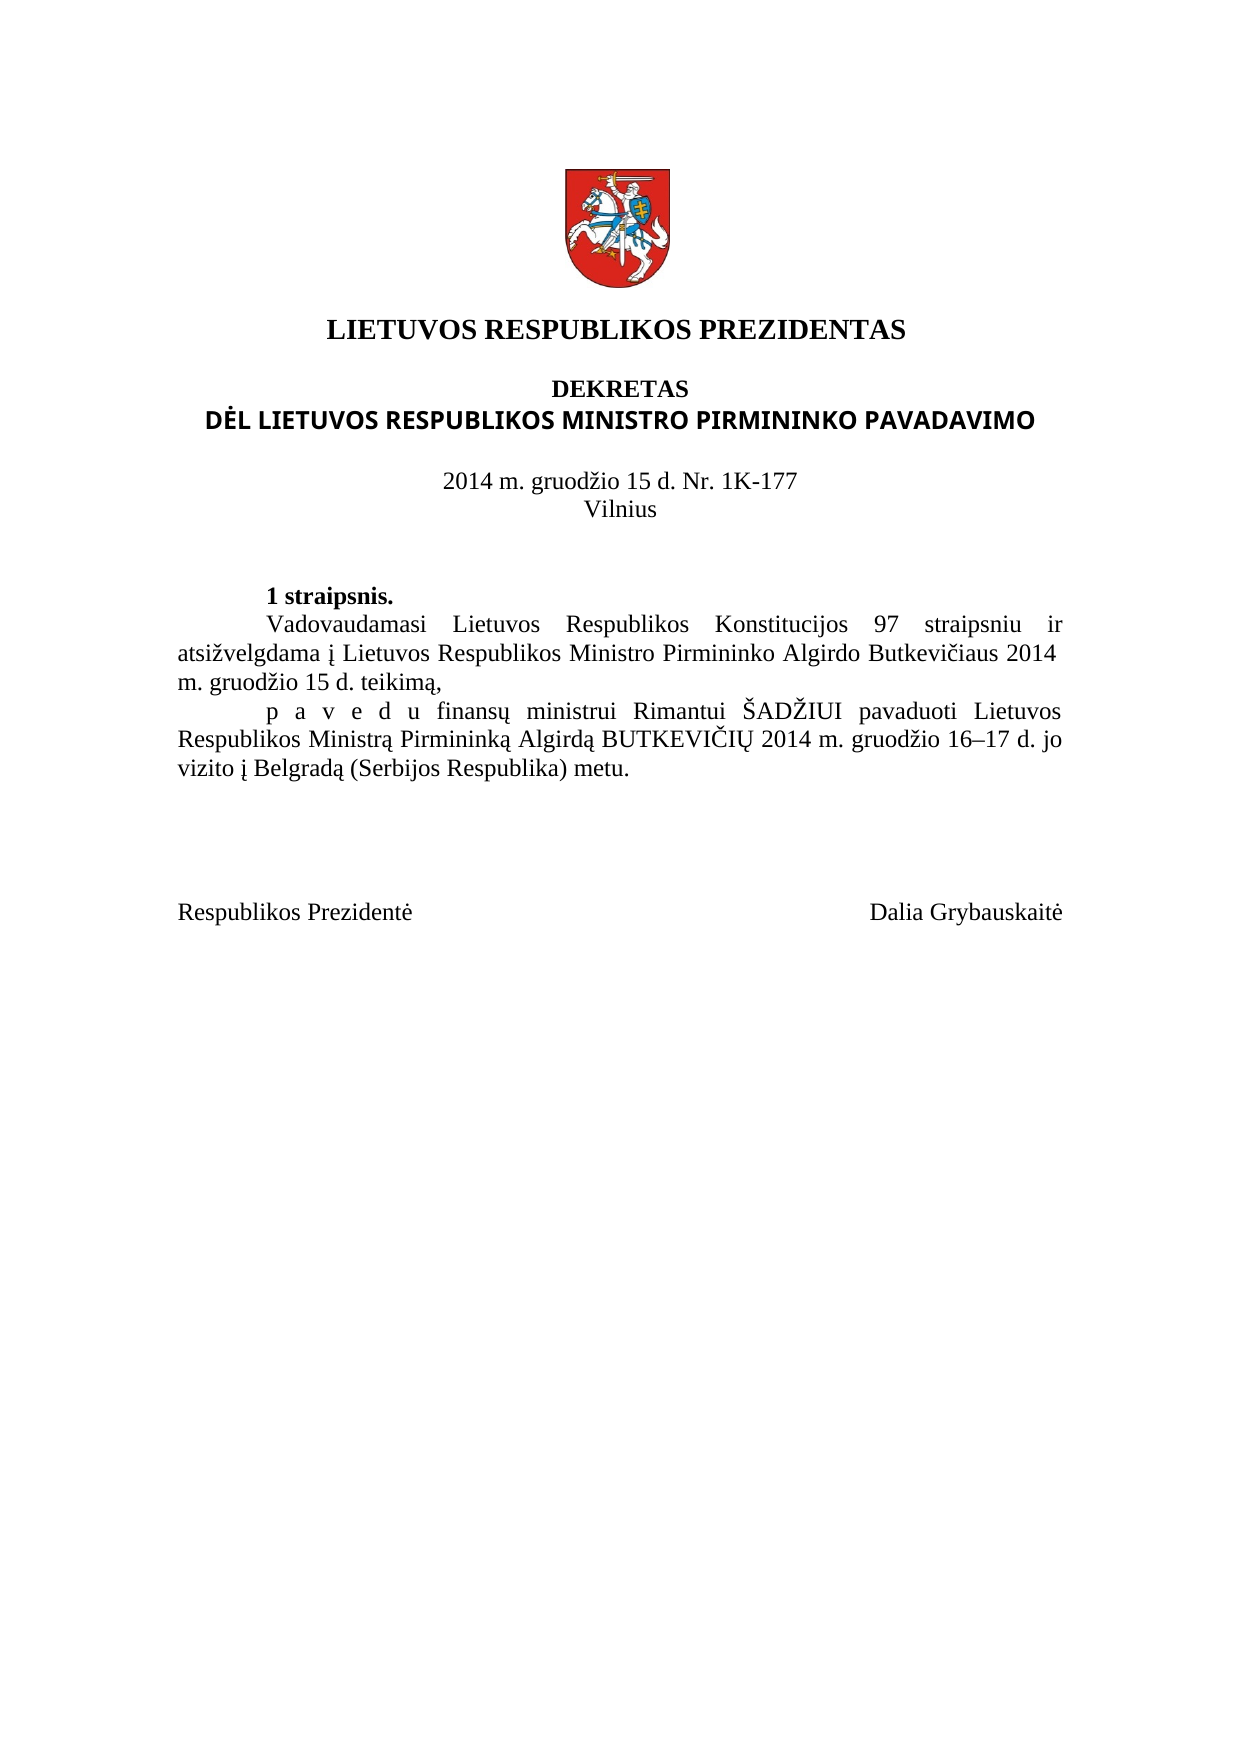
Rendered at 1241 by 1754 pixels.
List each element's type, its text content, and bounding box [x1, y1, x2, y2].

text LIETUVOS RESPUBLIKOS PREZIDENTAS [177, 312, 1063, 346]
text Respublikos Prezidentė Dalia Grybauskaitė [177, 897, 1063, 926]
text 1 straipsnis. [177, 581, 1063, 609]
text DEKRETAS [177, 374, 1063, 403]
text Dėl LIETUVOS RESPUBLIKOS MINISTRO PIRMININKO PAVADAVIMO [177, 403, 1063, 437]
text 2014 m. gruodžio 15 d. Nr. 1K-177 [177, 466, 1063, 494]
text p a v e d u finansų ministrui Rimantui ŠADŽIUI pavaduoti Lietuvos Respublikos Ministrą Pirmininką Algirdą BUTKEVIČIŲ 2014 m. gruodžio 16–17 d. jo vizito į Belgradą (Serbijos Respublika) metu. [177, 696, 1063, 782]
text Vadovaudamasi Lietuvos Respublikos Konstitucijos 97 straipsniu ir atsižvelgdama į Lietuvos Respublikos Ministro Pirmininko Algirdo Butkevičiaus 2014 m. gruodžio 15 d. teikimą, [177, 609, 1063, 696]
text Vilnius [177, 494, 1063, 523]
